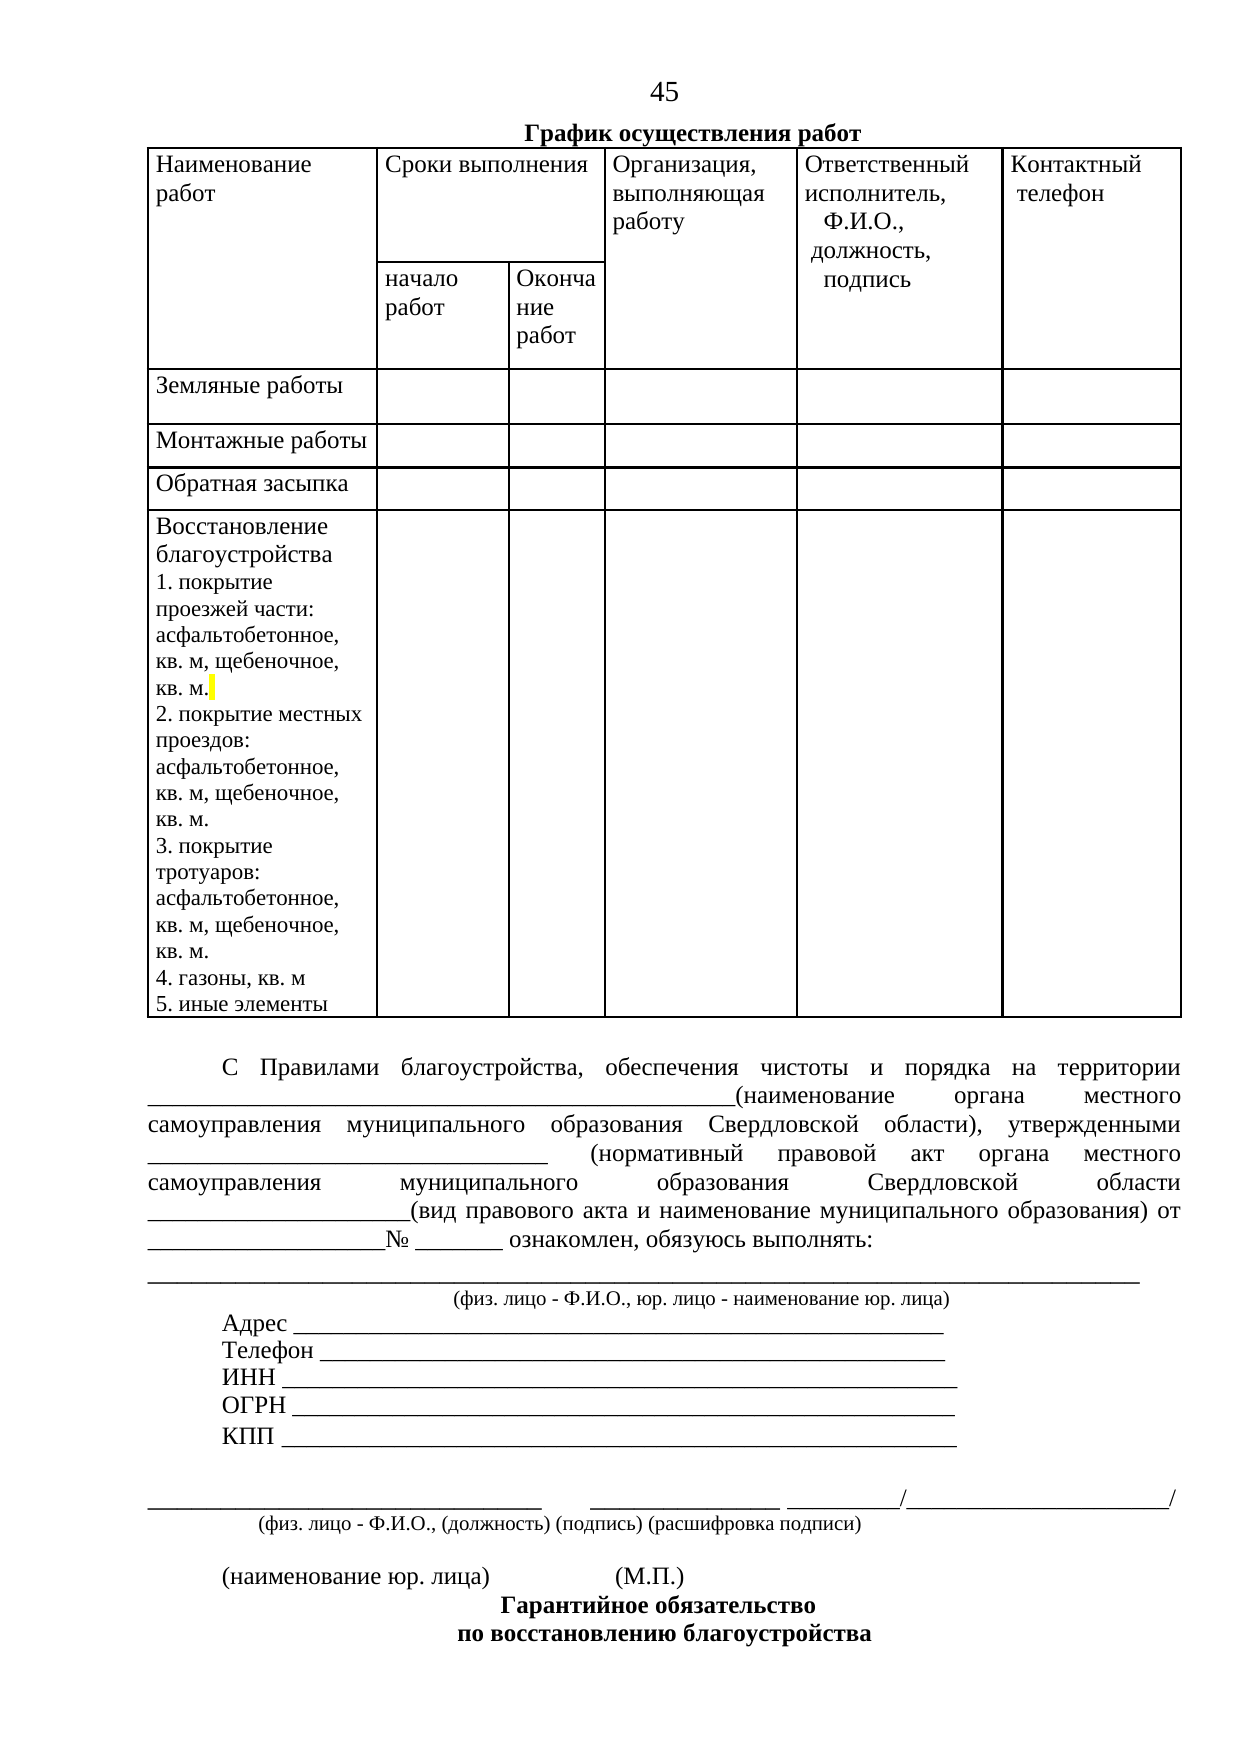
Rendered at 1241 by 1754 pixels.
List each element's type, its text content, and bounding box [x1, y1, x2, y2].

table_cell [510, 511, 604, 1016]
table_cell [378, 469, 508, 509]
text по восстановлению благоустройства [148, 1618, 1181, 1647]
table_cell [798, 370, 1001, 423]
table_cell [798, 425, 1001, 466]
table_cell [1004, 469, 1180, 509]
table_cell [606, 469, 796, 509]
table_cell [1004, 425, 1180, 466]
table_cell [510, 469, 604, 509]
table_cell Земляные работы [149, 370, 376, 423]
table_cell [378, 511, 508, 1016]
table_cell [1004, 511, 1180, 1016]
table_cell Окончание работ [510, 263, 604, 368]
text (физ. лицо - Ф.И.О., (должность) (подпись) (расшифровка подписи) [148, 1512, 1181, 1535]
text ___________________________ _____________ _________/_____________________/ [148, 1481, 1181, 1512]
table_cell [510, 370, 604, 423]
table_header Сроки выполнения [378, 149, 604, 261]
text ____________________________________________________________________ [148, 1253, 1181, 1287]
text КПП ______________________________________________________ [148, 1419, 1181, 1450]
table_cell [1004, 370, 1180, 423]
text (наименование юр. лица) (М.П.) [148, 1562, 1181, 1590]
text ОГРН _____________________________________________________ [148, 1391, 1181, 1419]
table_cell [606, 511, 796, 1016]
text Телефон __________________________________________________ [148, 1337, 1181, 1364]
table_cell [510, 425, 604, 466]
table_cell [798, 511, 1001, 1016]
table_cell [798, 469, 1001, 509]
table_cell [606, 370, 796, 423]
table_cell начало работ [378, 263, 508, 368]
text График осуществления работ [148, 118, 1181, 147]
text (физ. лицо - Ф.И.О., юр. лицо - наименование юр. лица) [148, 1287, 1181, 1309]
table_header Наименование работ [149, 149, 376, 368]
table_cell Монтажные работы [149, 425, 376, 466]
table_cell Обратная засыпка [149, 469, 376, 509]
table_cell [378, 425, 508, 466]
text ИНН ______________________________________________________ [148, 1364, 1181, 1391]
table_cell Восстановление благоустройства 1. покрытие проезжей части: асфальтобетонное, кв. м, щебеночное, кв. м. 2. покрытие местных проездов: асфальтобетонное, кв. м, щебеночное, кв. м. 3. покрытие тротуаров: асфальтобетонное, кв. м, щебеночное, кв. м. 4. газоны, кв. м 5. иные элементы [149, 511, 376, 1016]
table_cell [378, 370, 508, 423]
table_cell [606, 425, 796, 466]
table_header Контактный телефон [1004, 149, 1180, 368]
table_header Организация, выполняющая работу [606, 149, 796, 368]
text Гарантийное обязательство [148, 1590, 1181, 1618]
text С Правилами благоустройства, обеспечения чистоты и порядка на территории _______________________________________________(наименование органа местного самоуправления муниципального образования Свердловской области), утвержденными ________________________________ (нормативный правовой акт органа местного самоуправления муниципального образования Свердловской области _____________________(вид правового акта и наименование муниципального образования) от ___________________№ _______ ознакомлен, обязуюсь выполнять: [148, 1052, 1181, 1253]
text Адрес ____________________________________________________ [148, 1309, 1181, 1337]
table_header Ответственный исполнитель, Ф.И.О., должность, подпись [798, 149, 1001, 368]
